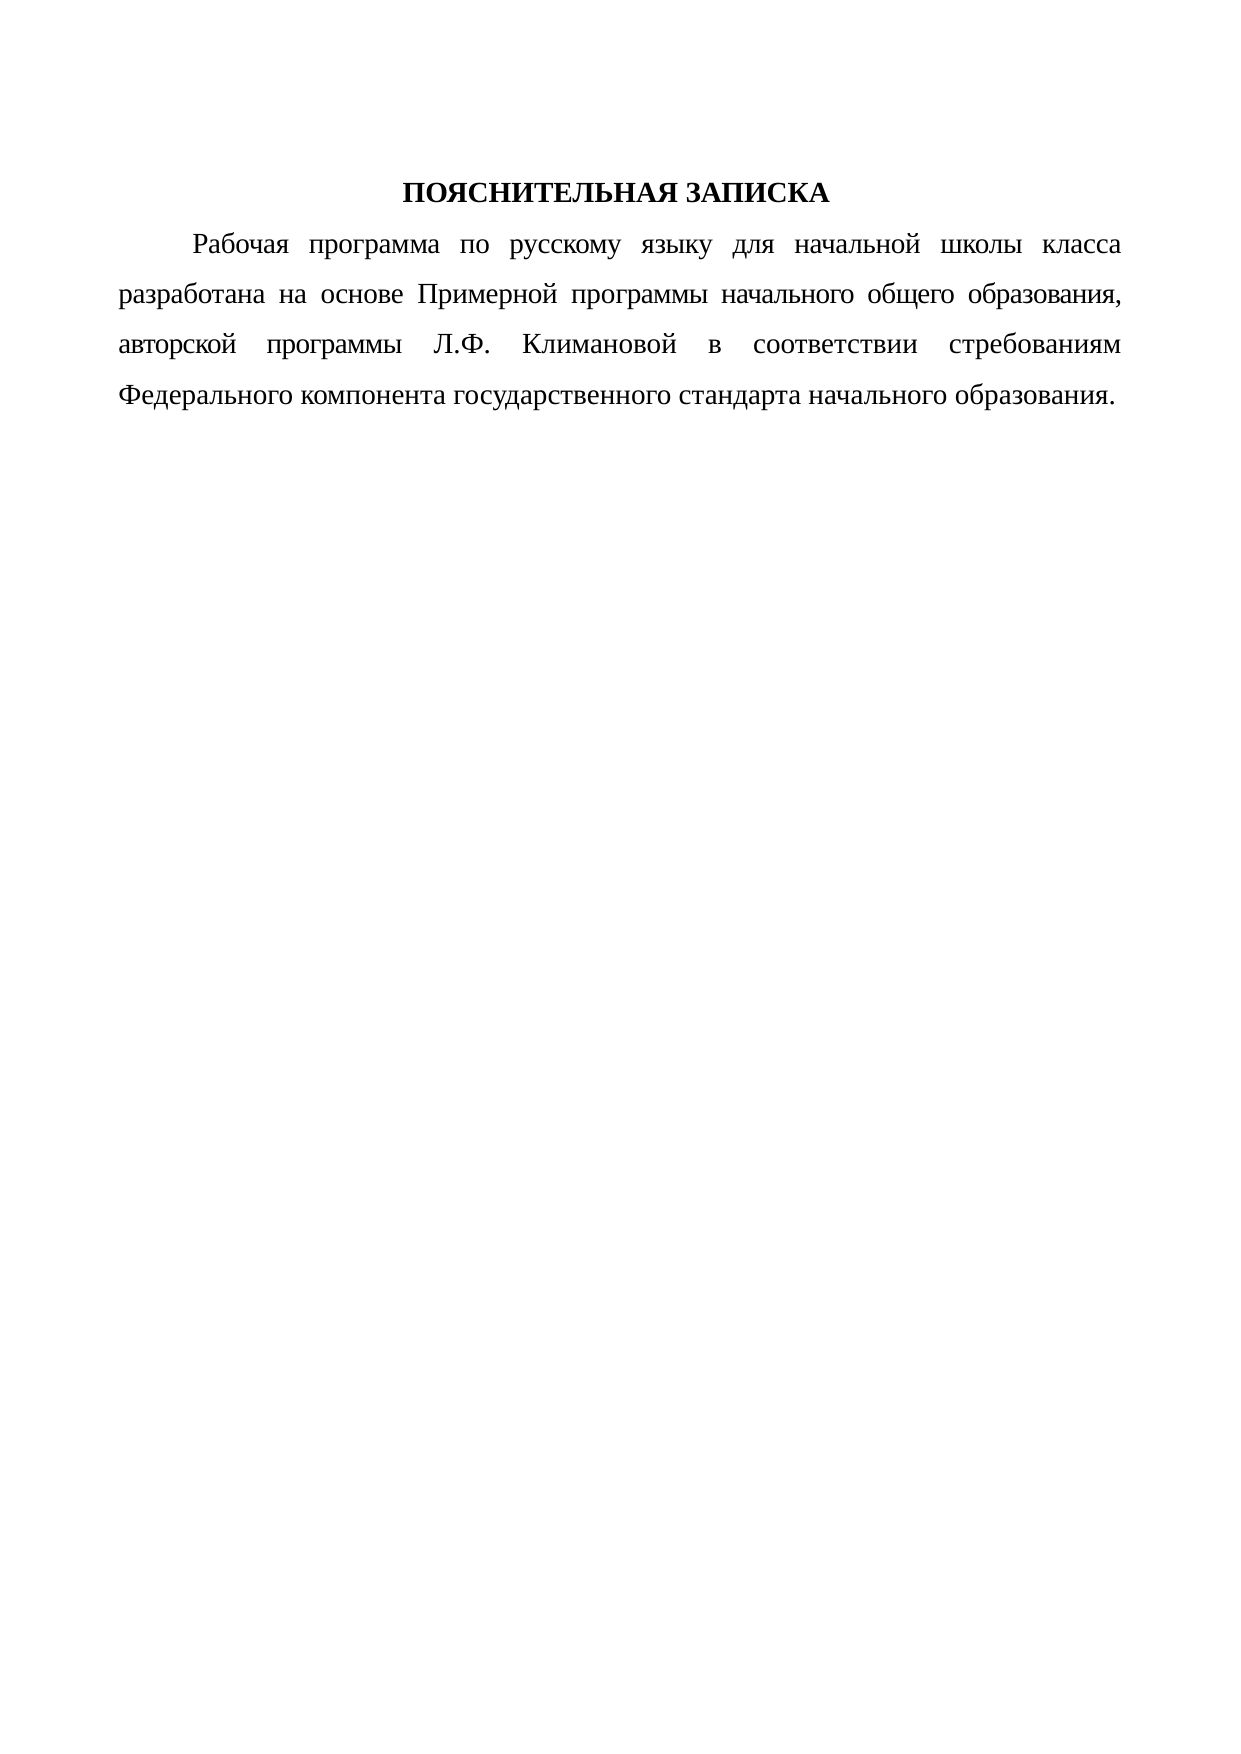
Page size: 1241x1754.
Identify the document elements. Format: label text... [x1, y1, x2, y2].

text Рабочая программа по русскому языку для начальной школы класса разработана на основе Примерной программы начального общего образования, авторской программы Л.Ф. Климановой в соответствии стребованиям Федерального компонента государственного стандарта начального образования. [118, 226, 1122, 410]
text ПОЯСНИТЕЛЬНАЯ ЗАПИСКА [118, 176, 1122, 209]
